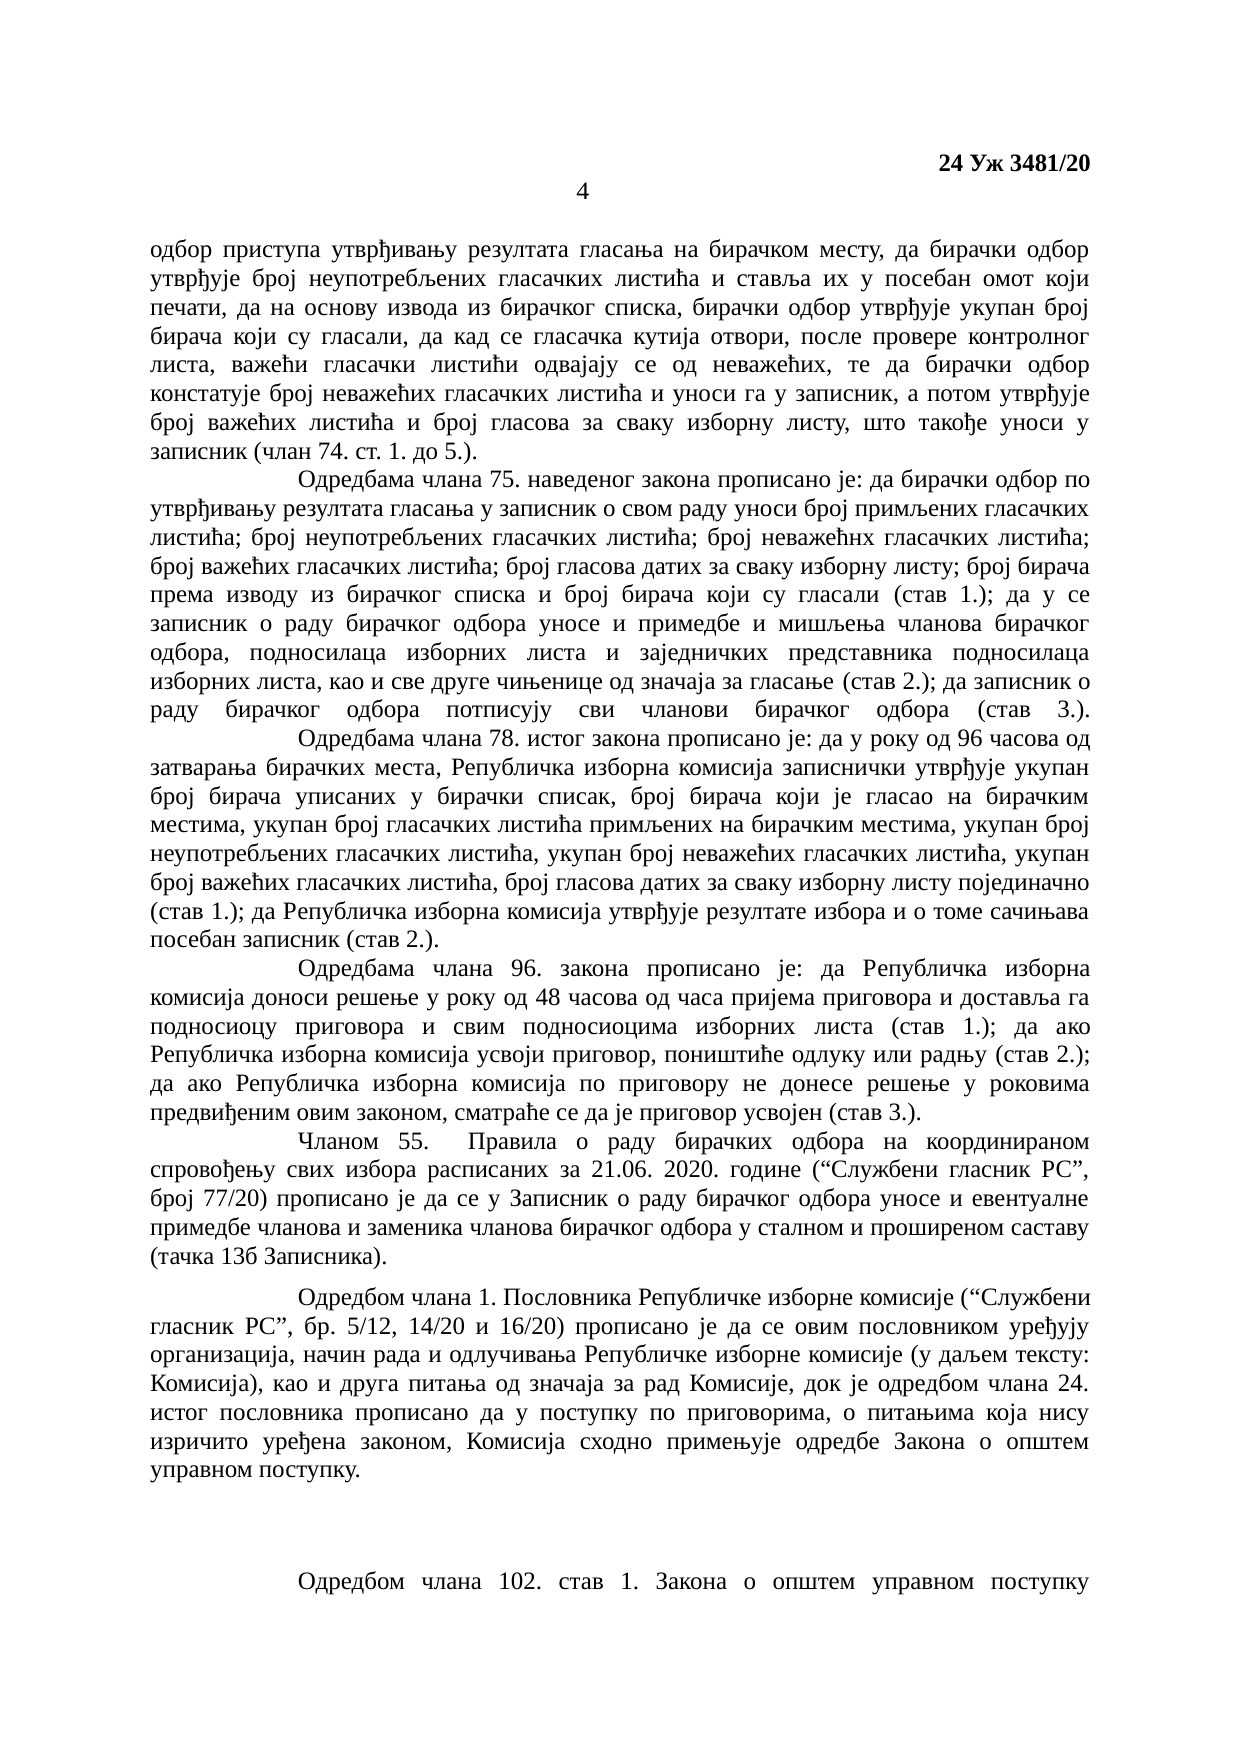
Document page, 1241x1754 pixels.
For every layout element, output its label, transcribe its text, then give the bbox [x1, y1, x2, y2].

text одбор приступа утврђивању резултата гласања на бирачком месту, да бирачки одбор утврђује број неупотребљених гласачких листића и ставља их у посебан омот који печати, да на основу извода из бирачког списка, бирачки одбор утврђује укупан број бирача који су гласали, да кад се гласачка кутија отвори, после провере контролног листа, важећи гласачки листићи одвајају се од неважећих, те да бирачки одбор констатује број неважећих гласачких листића и уноси га у записник, а потом утврђује број важећих листића и број гласова за сваку изборну листу, што такође уноси у записник (члан 74. ст. 1. до 5.). [150, 234, 1091, 464]
text Одредбом члана 1. Пословника Републичке изборне комисије (“Службени гласник РС”, бр. 5/12, 14/20 и 16/20) прописано је да се овим пословником уређују организација, начин рада и одлучивања Републичке изборне комисије (у даљем тексту: Комисија), као и друга питања од значаја за рад Комисије, док је одредбом члана 24. истог пословника прописано да у поступку по приговорима, о питањима која нису изричито уређена законом, Комисија сходно примењује одредбе Закона о општем управном поступку. [150, 1282, 1091, 1483]
text Одредбама члана 96. закона прописано је: да Републичка изборна комисија доноси решење у року од 48 часова од часа пријема приговора и доставља га подносиоцу приговора и свим подносиоцима изборних листа (став 1.); да ако Републичка изборна комисија усвоји приговор, поништиће одлуку или радњу (став 2.); да ако Републичка изборна комисија по приговору не донесе решење у роковима предвиђеним овим законом, сматраће се да је приговор усвојен (став 3.). [150, 953, 1091, 1126]
text Чланом 55. Правила о раду бирачких одбора на координираном спровођењу свих избора расписаних за 21.06. 2020. године (“Службени гласник РС”, број 77/20) прописано је да се у Записник о раду бирачког одбора уносе и евентуалне примедбе чланова и заменика чланова бирачког одбора у сталном и проширеном саставу (тачка 13б Записника). [150, 1126, 1091, 1269]
text Одредбом члана 102. став 1. Закона о општем управном поступку [150, 1566, 1091, 1594]
text Одредбама члана 75. наведеног закона прописано је: да бирачки одбор по утврђивању резултата гласања у записник о свом раду уноси број примљених гласачких листића; број неупотребљених гласачких листића; број неважећнх гласачких листића; број важећих гласачких листића; број гласова датих за сваку изборну листу; број бирача према изводу из бирачког списка и број бирача који су гласали (став 1.); да у се записник о раду бирачког одбора уносе и примедбе и мишљења чланова бирачког одбора, подносилаца изборних листа и заједничких представника подносилаца изборних листа, као и све друге чињенице од значаја за гласање (став 2.); да записник о раду бирачког одбора потписују сви чланови бирачког одбора (став 3.). Одредбама члана 78. истог закона прописано је: да у року од 96 часова од затварања бирачких места, Републичка изборна комисија записнички утврђује укупан број бирача уписаних у бирачки списак, број бирача који је гласао на бирачким местима, укупан број гласачких листића примљених на бирачким местима, укупан број неупотребљених гласачких листића, укупан број неважећих гласачких листића, укупан број важећих гласачких листића, број гласова датих за сваку изборну листу појединачно (став 1.); да Републичка изборна комисија утврђује резултате избора и о томе сачињава посебан записник (став 2.). [150, 464, 1091, 953]
